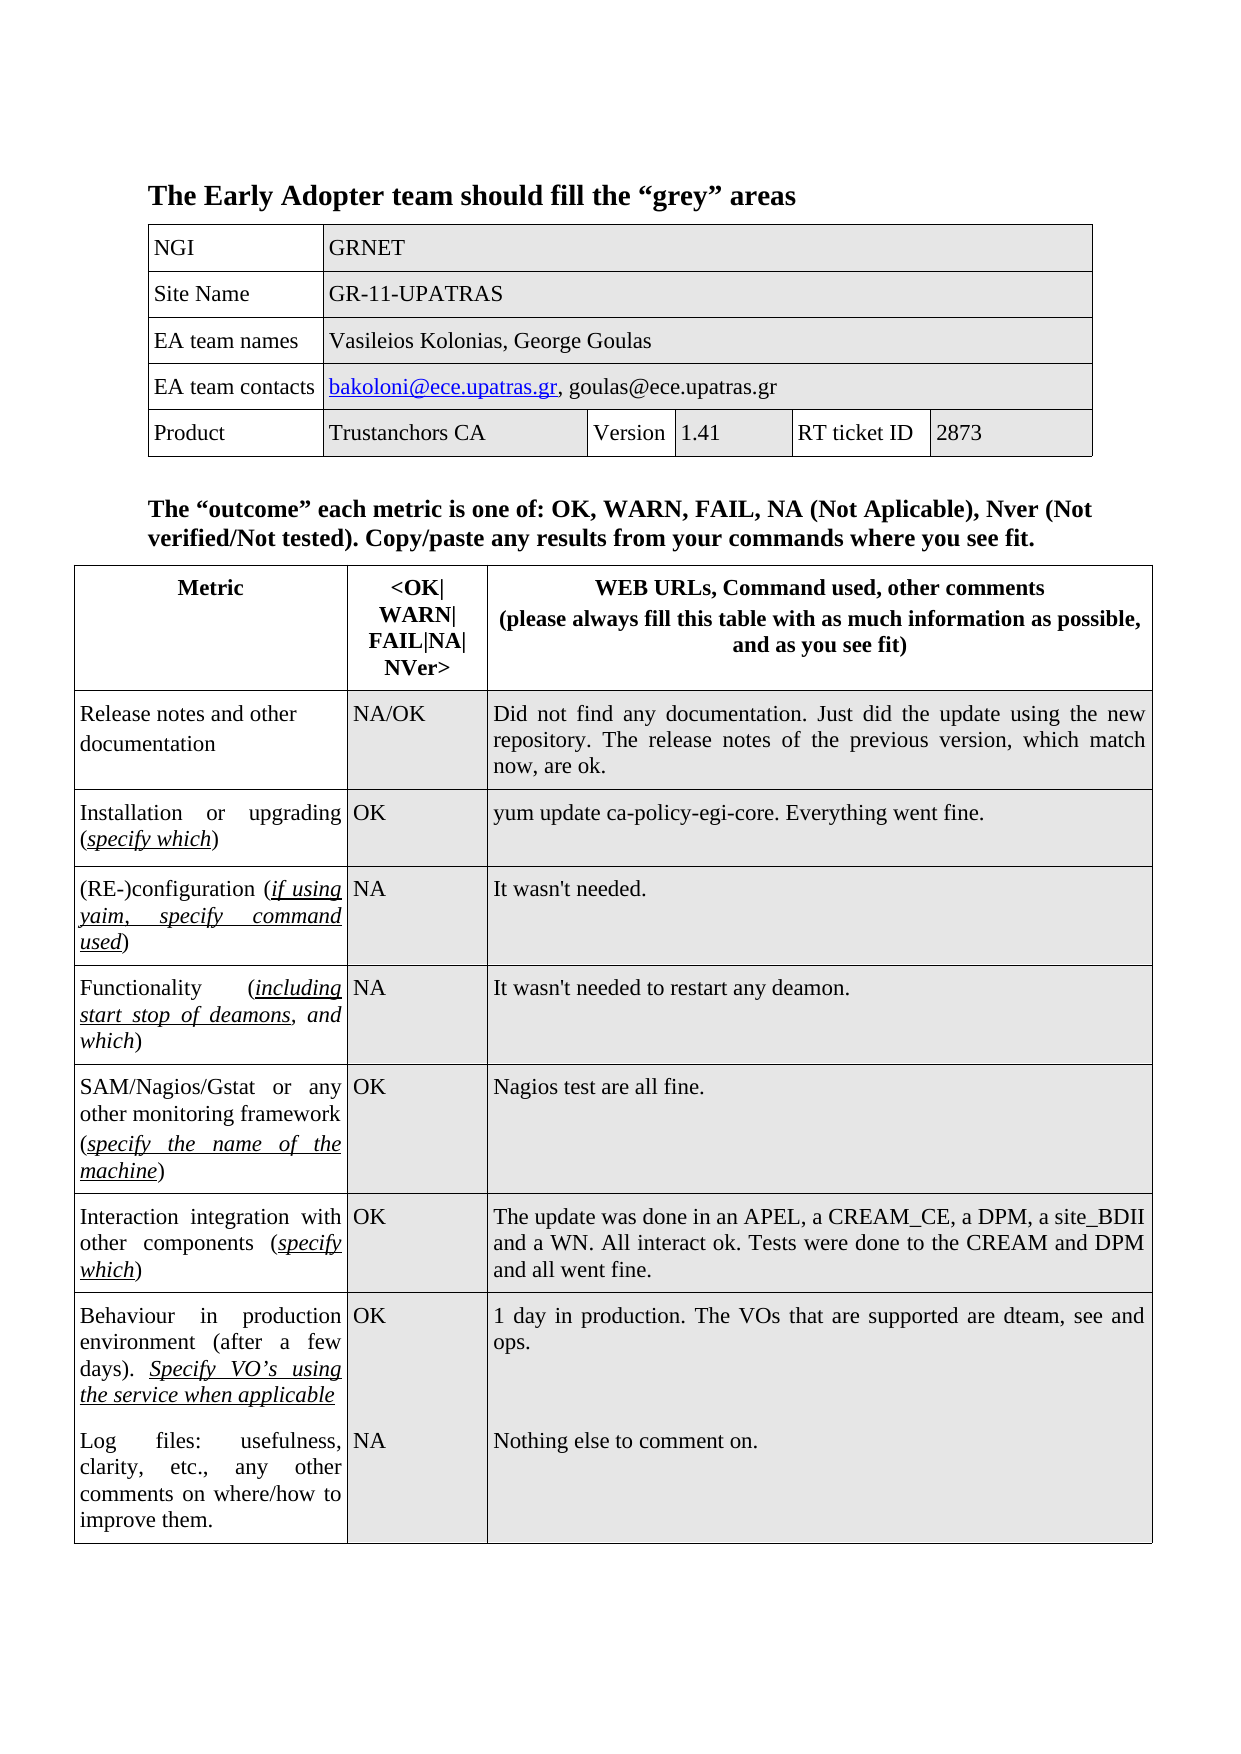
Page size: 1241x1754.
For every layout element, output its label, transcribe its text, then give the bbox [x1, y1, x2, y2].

table_cell EA team contacts [149, 364, 323, 409]
table_cell It wasn't needed to restart any deamon. [488, 966, 1152, 1063]
table_cell Version [588, 410, 675, 456]
table_header WEB URLs, Command used, other comments (please always fill this table with as much information as possible, and as you see fit) [488, 566, 1152, 690]
table_cell NA/OK [348, 691, 487, 789]
table_cell Release notes and other documentation [75, 691, 347, 789]
text The “outcome” each metric is one of: OK, WARN, FAIL, NA (Not Aplicable), Nver (Not verified/Not tested). Copy/paste any results from your commands where you see fit. [148, 494, 1092, 552]
table_cell Installation or upgrading (specify which) [75, 790, 347, 866]
table_cell NA [348, 867, 487, 964]
table_cell NA [348, 1417, 487, 1542]
table_cell OK [348, 1065, 487, 1193]
table_cell 1.41 [676, 410, 792, 456]
table_cell Site Name [149, 272, 323, 317]
table_cell RT ticket ID [793, 410, 930, 456]
table_cell OK [348, 1194, 487, 1292]
table_cell Trustanchors CA [324, 410, 587, 456]
table_cell Interaction integration with other components (specify which) [75, 1194, 347, 1292]
table_cell (RE-)configuration (if using yaim, specify command used) [75, 867, 347, 964]
table_cell Functionality (including start stop of deamons, and which) [75, 966, 347, 1063]
text The Early Adopter team should fill the “grey” areas [148, 178, 1092, 212]
table_cell Nothing else to comment on. [488, 1417, 1152, 1542]
table_cell yum update ca-policy-egi-core. Everything went fine. [488, 790, 1152, 866]
table_cell GR-11-UPATRAS [324, 272, 1092, 317]
table_cell 1 day in production. The VOs that are supported are dteam, see and ops. [488, 1293, 1152, 1417]
table_header NGI [149, 225, 323, 271]
table_cell SAM/Nagios/Gstat or any other monitoring framework (specify the name of the machine) [75, 1065, 347, 1193]
table_cell Log files: usefulness, clarity, etc., any other comments on where/how to improve them. [75, 1417, 347, 1542]
table_cell 2873 [931, 410, 1092, 456]
table_cell OK [348, 1293, 487, 1417]
table_cell Nagios test are all fine. [488, 1065, 1152, 1193]
table_cell NA [348, 966, 487, 1063]
table_cell EA team names [149, 318, 323, 363]
table_cell It wasn't needed. [488, 867, 1152, 964]
table_header GRNET [324, 225, 1092, 271]
table_cell Did not find any documentation. Just did the update using the new repository. The release notes of the previous version, which match now, are ok. [488, 691, 1152, 789]
table_cell Behaviour in production environment (after a few days). Specify VO’s using the service when applicable [75, 1293, 347, 1417]
table_cell bakoloni@ece.upatras.gr, goulas@ece.upatras.gr [324, 364, 1092, 409]
table_cell Product [149, 410, 323, 456]
table_cell OK [348, 790, 487, 866]
table_header <OK|WARN|FAIL|NA|NVer> [348, 566, 487, 690]
table_header Metric [75, 566, 347, 690]
table_cell The update was done in an APEL, a CREAM_CE, a DPM, a site_BDII and a WN. All interact ok. Tests were done to the CREAM and DPM and all went fine. [488, 1194, 1152, 1292]
table_cell Vasileios Kolonias, George Goulas [324, 318, 1092, 363]
